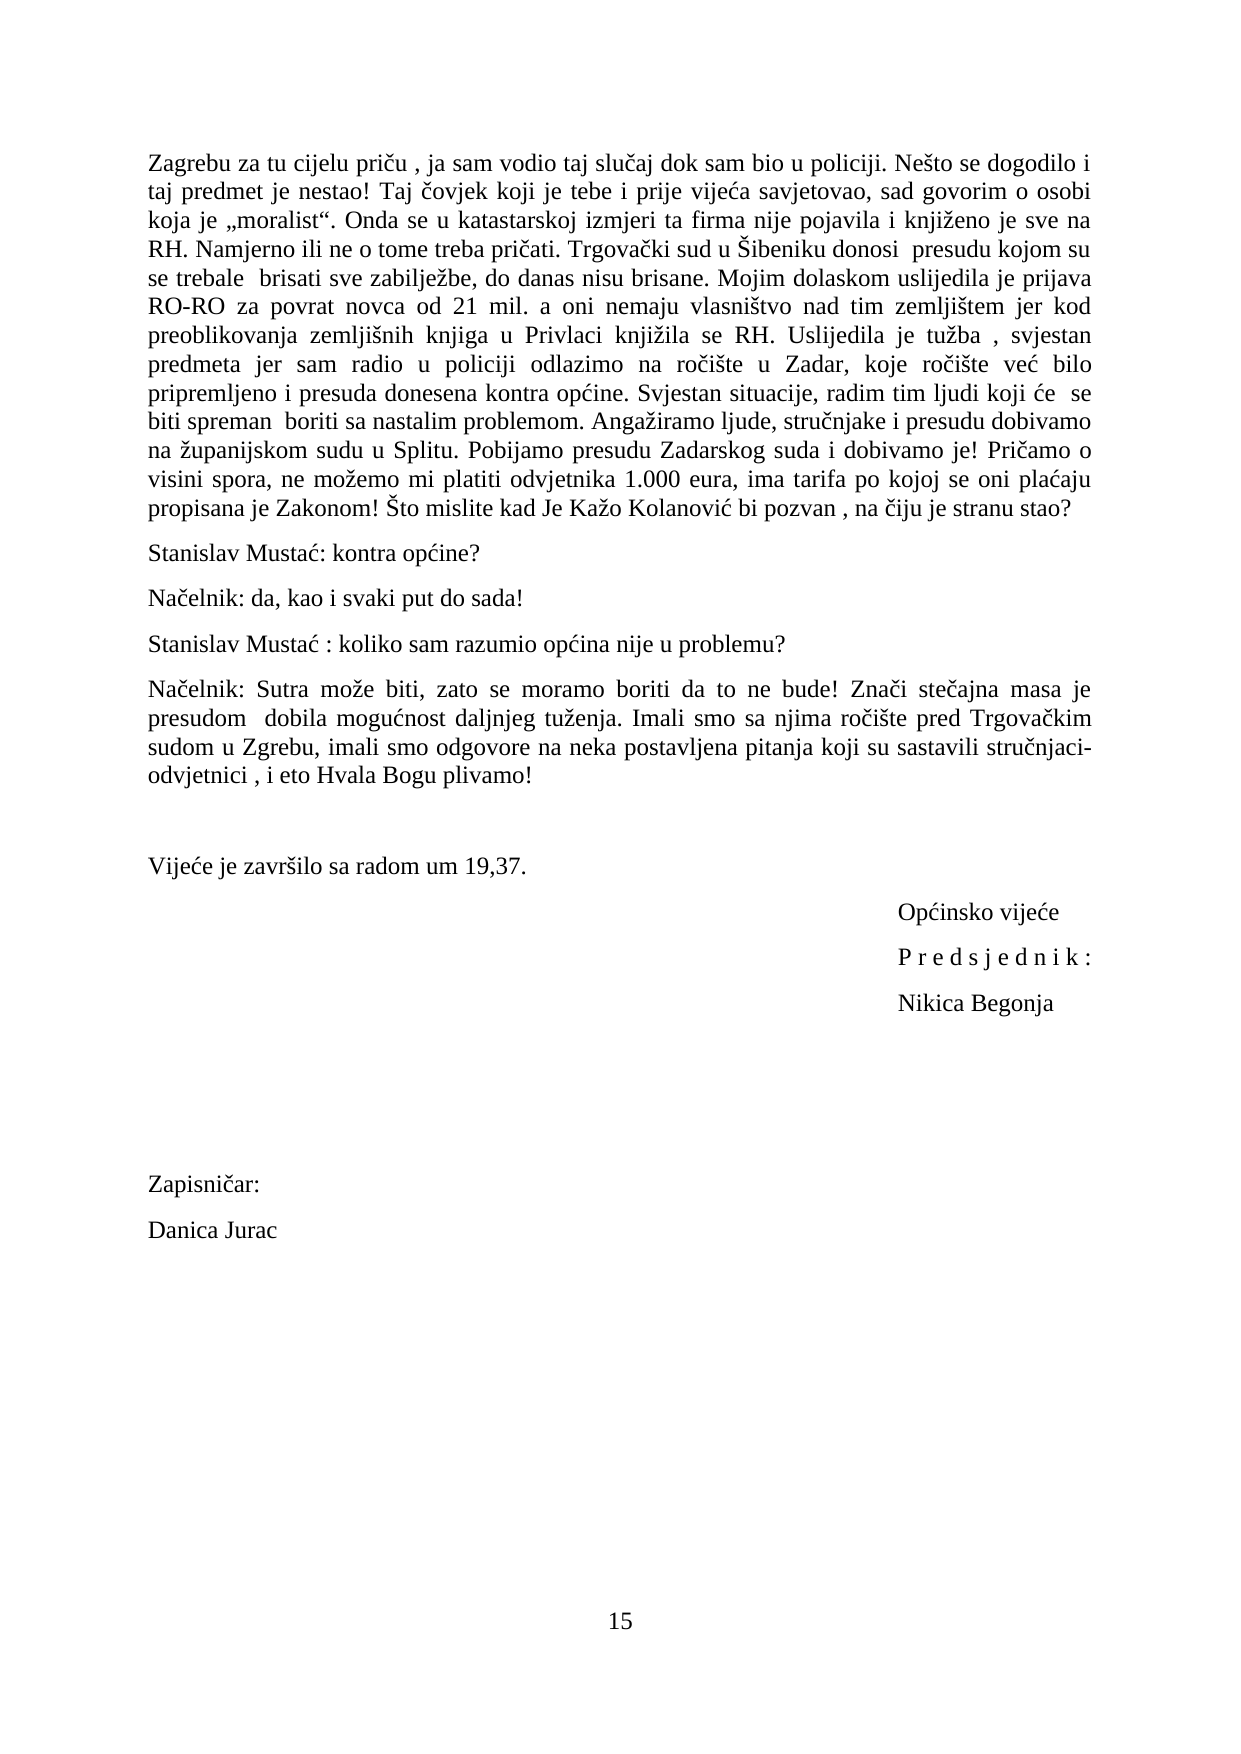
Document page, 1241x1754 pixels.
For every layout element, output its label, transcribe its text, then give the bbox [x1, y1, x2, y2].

text Općinsko vijeće [148, 897, 1093, 926]
text Stanislav Mustać : koliko sam razumio općina nije u problemu? [148, 629, 1093, 658]
text Zapisničar: [148, 1169, 1093, 1198]
text P r e d s j e d n i k : [148, 942, 1093, 971]
text Nikica Begonja [148, 988, 1093, 1016]
text Načelnik: da, kao i svaki put do sada! [148, 583, 1093, 612]
text Danica Jurac [148, 1215, 1093, 1243]
text Načelnik: Sutra može biti, zato se moramo boriti da to ne bude! Znači stečajna masa je presudom dobila mogućnost daljnjeg tuženja. Imali smo sa njima ročište pred Trgovačkim sudom u Zgrebu, imali smo odgovore na neka postavljena pitanja koji su sastavili stručnjaci-odvjetnici , i eto Hvala Bogu plivamo! [148, 674, 1093, 789]
text Stanislav Mustać: kontra općine? [148, 538, 1093, 567]
text Vijeće je završilo sa radom um 19,37. [148, 851, 1093, 880]
text Zagrebu za tu cijelu priču , ja sam vodio taj slučaj dok sam bio u policiji. Nešto se dogodilo i taj predmet je nestao! Taj čovjek koji je tebe i prije vijeća savjetovao, sad govorim o osobi koja je „moralist“. Onda se u katastarskoj izmjeri ta firma nije pojavila i knjiženo je sve na RH. Namjerno ili ne o tome treba pričati. Trgovački sud u Šibeniku donosi presudu kojom su se trebale brisati sve zabilježbe, do danas nisu brisane. Mojim dolaskom uslijedila je prijava RO-RO za povrat novca od 21 mil. a oni nemaju vlasništvo nad tim zemljištem jer kod preoblikovanja zemljišnih knjiga u Privlaci knjižila se RH. Uslijedila je tužba , svjestan predmeta jer sam radio u policiji odlazimo na ročište u Zadar, koje ročište već bilo pripremljeno i presuda donesena kontra općine. Svjestan situacije, radim tim ljudi koji će se biti spreman boriti sa nastalim problemom. Angažiramo ljude, stručnjake i presudu dobivamo na županijskom sudu u Splitu. Pobijamo presudu Zadarskog suda i dobivamo je! Pričamo o visini spora, ne možemo mi platiti odvjetnika 1.000 eura, ima tarifa po kojoj se oni plaćaju propisana je Zakonom! Što mislite kad Je Kažo Kolanović bi pozvan , na čiju je stranu stao? [148, 148, 1093, 521]
